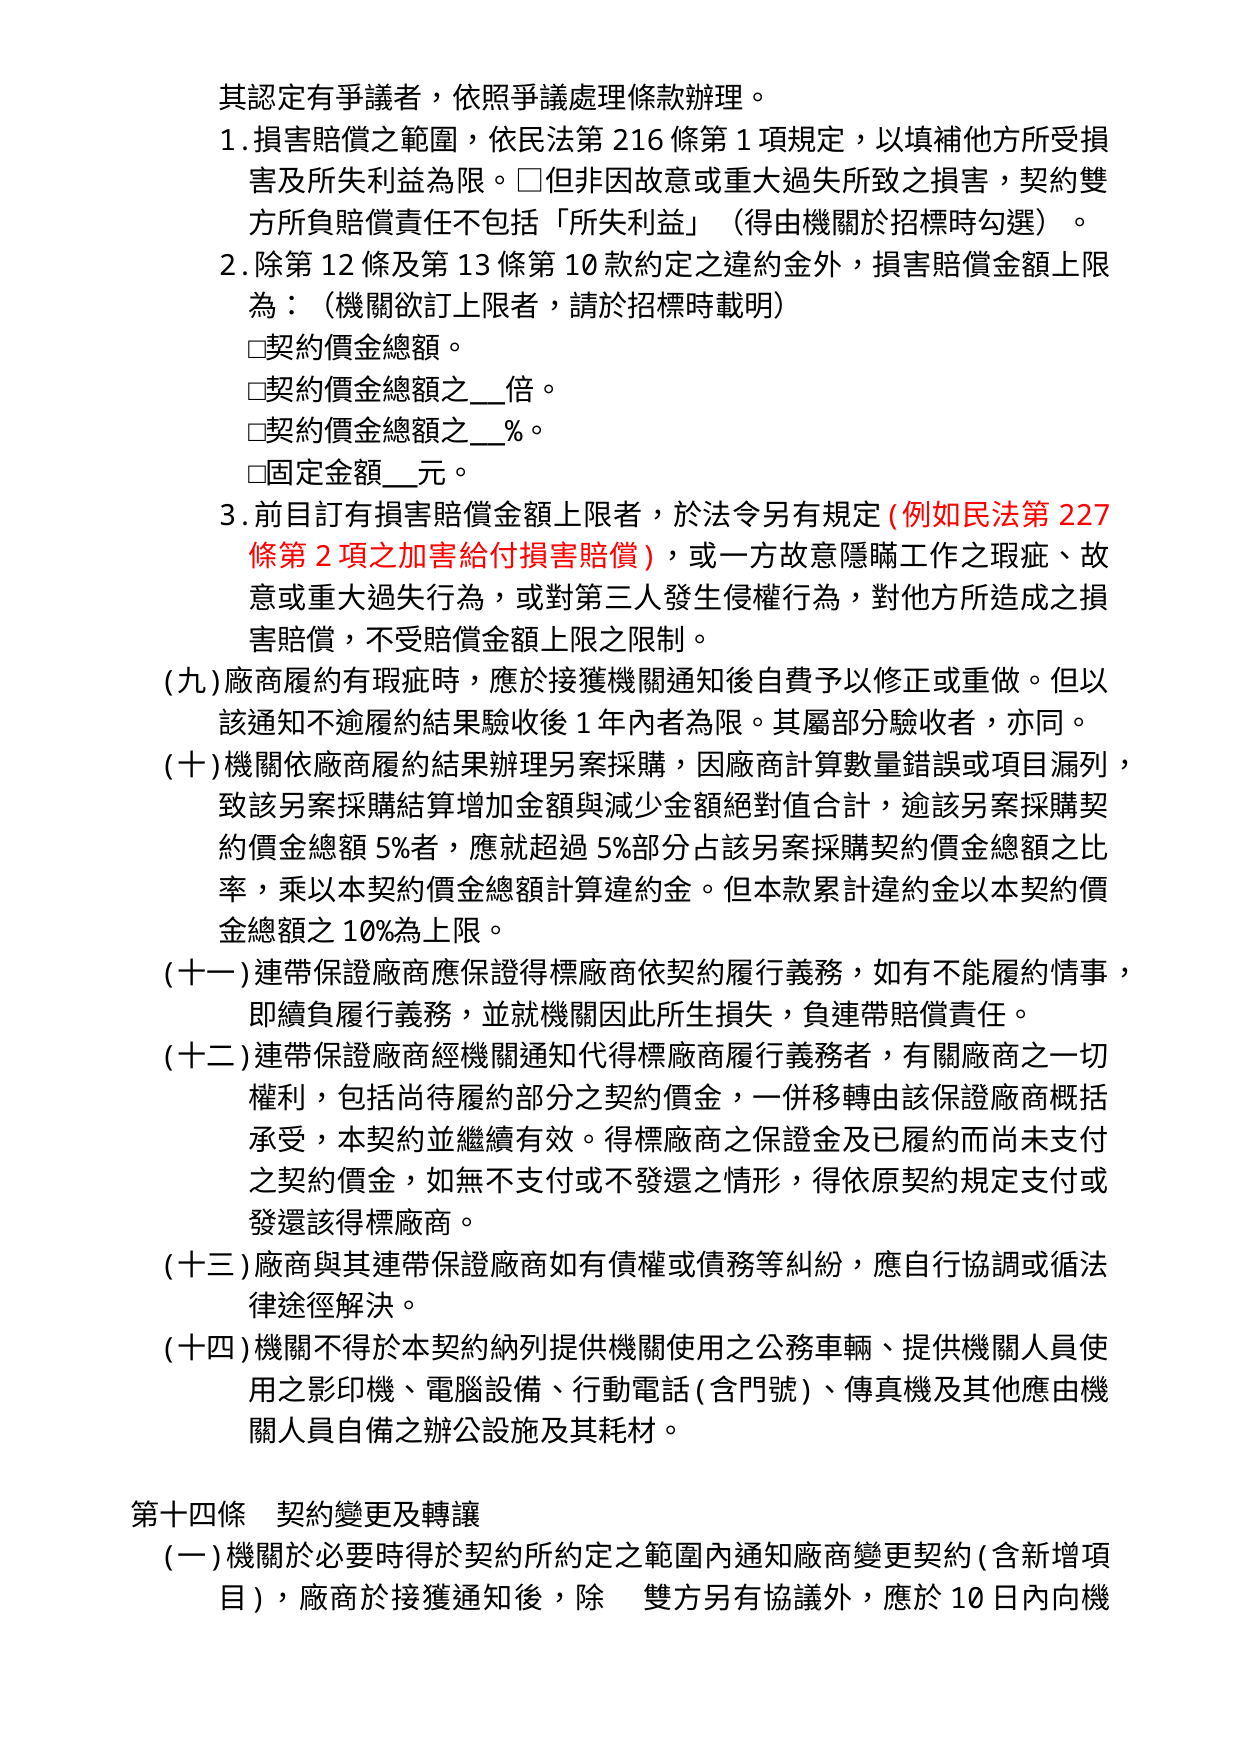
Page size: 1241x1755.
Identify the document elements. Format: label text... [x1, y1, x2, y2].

text (九)廠商履約有瑕疵時，應於接獲機關通知後自費予以修正或重做。但以該通知不逾履約結果驗收後1年內者為限。其屬部分驗收者，亦同。 [159, 658, 1110, 742]
text 第十四條 契約變更及轉讓 [130, 1492, 1110, 1533]
text 1.損害賠償之範圍，依民法第216條第1項規定，以填補他方所受損害及所失利益為限。□但非因故意或重大過失所致之損害，契約雙方所負賠償責任不包括「所失利益」（得由機關於招標時勾選）。 [218, 117, 1110, 242]
text 其認定有爭議者，依照爭議處理條款辦理。 [159, 75, 1110, 117]
text (十)機關依廠商履約結果辦理另案採購，因廠商計算數量錯誤或項目漏列，致該另案採購結算增加金額與減少金額絕對值合計，逾該另案採購契約價金總額5%者，應就超過5%部分占該另案採購契約價金總額之比率，乘以本契約價金總額計算違約金。但本款累計違約金以本契約價金總額之10%為上限。 [159, 742, 1110, 950]
text (十四)機關不得於本契約納列提供機關使用之公務車輛、提供機關人員使用之影印機、電腦設備、行動電話(含門號)、傳真機及其他應由機關人員自備之辦公設施及其耗材。 [159, 1325, 1110, 1450]
text □契約價金總額。 [248, 325, 1110, 367]
text (十二)連帶保證廠商經機關通知代得標廠商履行義務者，有關廠商之一切權利，包括尚待履約部分之契約價金，一併移轉由該保證廠商概括承受，本契約並繼續有效。得標廠商之保證金及已履約而尚未支付之契約價金，如無不支付或不發還之情形，得依原契約規定支付或發還該得標廠商。 [159, 1033, 1110, 1242]
text 3.前目訂有損害賠償金額上限者，於法令另有規定(例如民法第227條第2項之加害給付損害賠償)，或一方故意隱瞞工作之瑕疵、故意或重大過失行為，或對第三人發生侵權行為，對他方所造成之損害賠償，不受賠償金額上限之限制。 [218, 492, 1110, 658]
text (十三)廠商與其連帶保證廠商如有債權或債務等糾紛，應自行協調或循法律途徑解決。 [159, 1242, 1110, 1325]
text □固定金額__元。 [248, 450, 1110, 492]
text (十一)連帶保證廠商應保證得標廠商依契約履行義務，如有不能履約情事，即續負履行義務，並就機關因此所生損失，負連帶賠償責任。 [159, 950, 1110, 1033]
text □契約價金總額之__%。 [248, 408, 1110, 450]
text 2.除第12條及第13條第10款約定之違約金外，損害賠償金額上限為：（機關欲訂上限者，請於招標時載明） [218, 242, 1110, 325]
text □契約價金總額之__倍。 [248, 367, 1110, 408]
text (一)機關於必要時得於契約所約定之範圍內通知廠商變更契約(含新增項目)，廠商於接獲通知後，除雙方另有協議外，應於10日內向機 [159, 1533, 1110, 1617]
